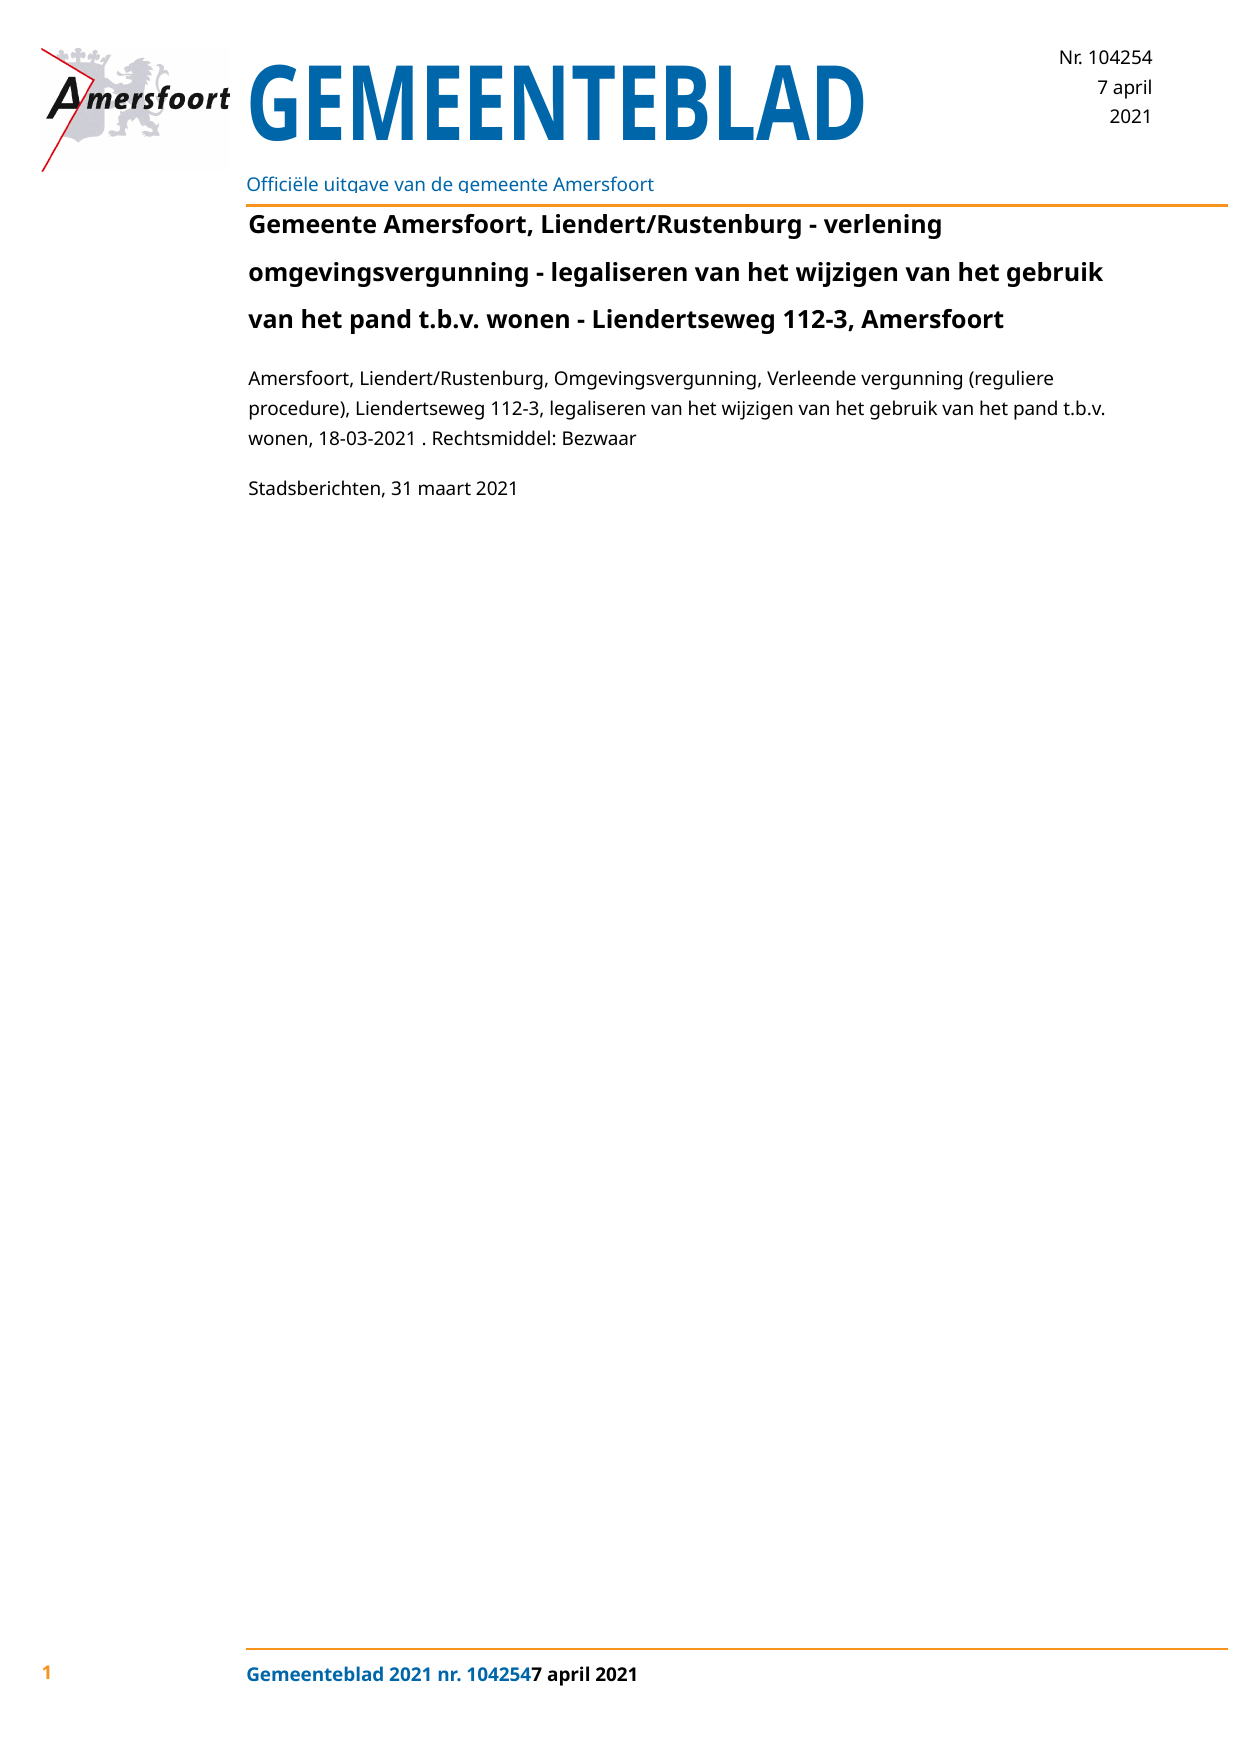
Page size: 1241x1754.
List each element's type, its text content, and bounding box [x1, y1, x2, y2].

text Amersfoort, Liendert/Rustenburg, Omgevingsvergunning, Verleende vergunning (reguliere procedure), Liendertseweg 112-3, legaliseren van het wijzigen van het gebruik van het pand t.b.v. wonen, 18-03-2021 . Rechtsmiddel: Bezwaar [248, 366, 1152, 450]
text Stadsberichten, 31 maart 2021 [248, 475, 1152, 501]
picture [41, 47, 231, 172]
text Gemeente Amersfoort, Liendert/Rustenburg - verlening omgevingsvergunning - legaliseren van het wijzigen van het gebruik van het pand t.b.v. wonen - Liendertseweg 112-3, Amersfoort [248, 207, 1152, 336]
